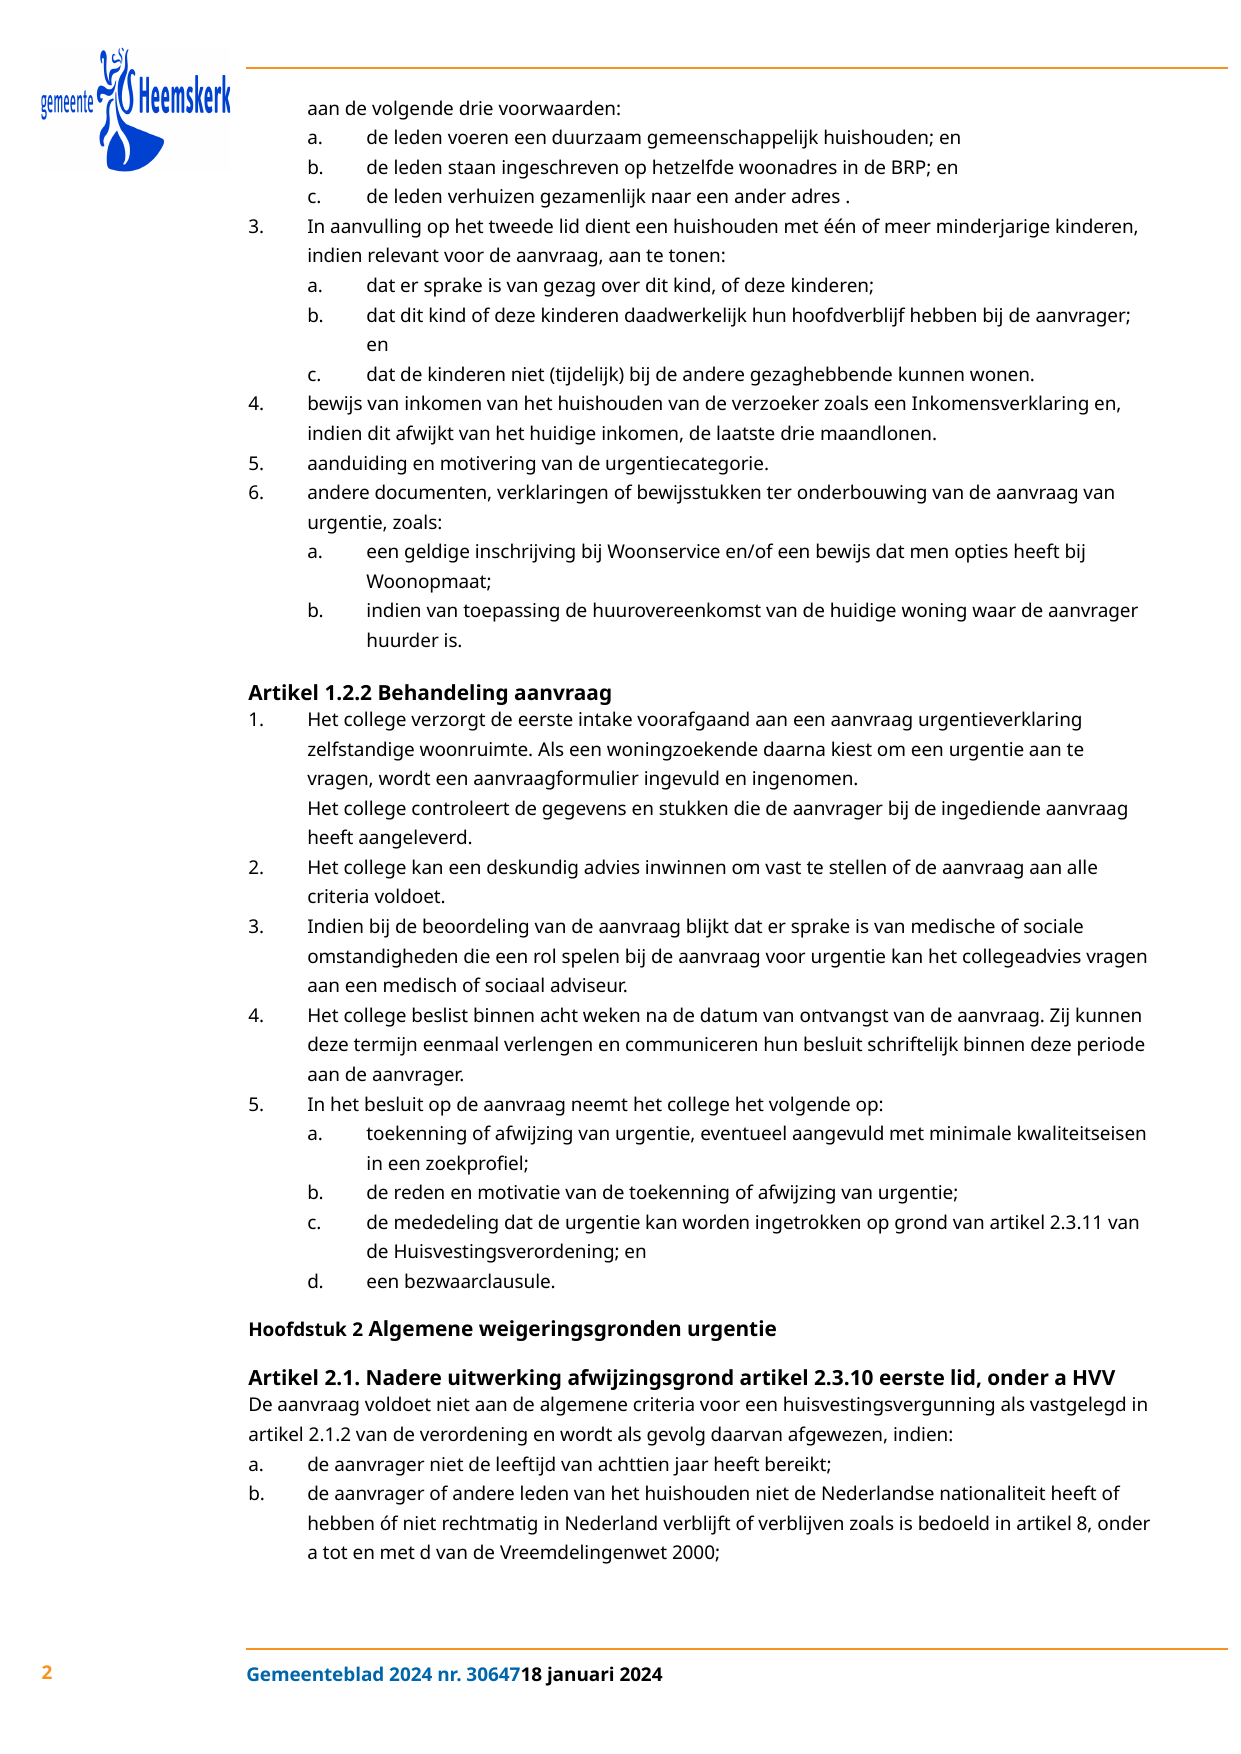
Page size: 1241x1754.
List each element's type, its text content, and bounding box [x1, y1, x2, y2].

list In aanvulling op het tweede lid dient een huishouden met één of meer minderjarige kinderen, indien relevant voor de aanvraag, aan te tonen: [248, 213, 1152, 268]
list bewijs van inkomen van het huishouden van de verzoeker zoals een Inkomensverklaring en, indien dit afwijkt van het huidige inkomen, de laatste drie maandlonen. [248, 391, 1152, 446]
list Indien bij de beoordeling van de aanvraag blijkt dat er sprake is van medische of sociale omstandigheden die een rol spelen bij de aanvraag voor urgentie kan het collegeadvies vragen aan een medisch of sociaal adviseur. [248, 913, 1152, 998]
list Het college verzorgt de eerste intake voorafgaand aan een aanvraag urgentieverklaring zelfstandige woonruimte. Als een woningzoekende daarna kiest om een urgentie aan te vragen, wordt een aanvraagformulier ingevuld en ingenomen. [248, 706, 1152, 791]
text Artikel 1.2.2 Behandeling aanvraag [248, 678, 1152, 706]
list dat de kinderen niet (tijdelijk) bij de andere gezaghebbende kunnen wonen. [307, 361, 1152, 387]
list Het college beslist binnen acht weken na de datum van ontvangst van de aanvraag. Zij kunnen deze termijn eenmaal verlengen en communiceren hun besluit schriftelijk binnen deze periode aan de aanvrager. [248, 1002, 1152, 1087]
text Artikel 2.1. Nadere uitwerking afwijzingsgrond artikel 2.3.10 eerste lid, onder a HVV [248, 1363, 1152, 1392]
list dat dit kind of deze kinderen daadwerkelijk hun hoofdverblijf hebben bij de aanvrager; en [307, 302, 1152, 357]
list de aanvrager of andere leden van het huishouden niet de Nederlandse nationaliteit heeft of hebben óf niet rechtmatig in Nederland verblijft of verblijven zoals is bedoeld in artikel 8, onder a tot en met d van de Vreemdelingenwet 2000; [248, 1480, 1152, 1565]
list In het besluit op de aanvraag neemt het college het volgende op: [248, 1091, 1152, 1116]
text De aanvraag voldoet niet aan de algemene criteria voor een huisvestingsvergunning als vastgelegd in artikel 2.1.2 van de verordening en wordt als gevolg daarvan afgewezen, indien: [248, 1392, 1152, 1447]
list de aanvrager niet de leeftijd van achttien jaar heeft bereikt; [248, 1451, 1152, 1476]
list aan de volgende drie voorwaarden: [248, 95, 1152, 121]
list de reden en motivatie van de toekenning of afwijzing van urgentie; [307, 1179, 1152, 1205]
list aanduiding en motivering van de urgentiecategorie. [248, 450, 1152, 476]
text Hoofdstuk 2 Algemene weigeringsgronden urgentie [248, 1314, 1152, 1342]
list toekenning of afwijzing van urgentie, eventueel aangevuld met minimale kwaliteitseisen in een zoekprofiel; [307, 1120, 1152, 1176]
list Het college kan een deskundig advies inwinnen om vast te stellen of de aanvraag aan alle criteria voldoet. [248, 854, 1152, 909]
list indien van toepassing de huurovereenkomst van de huidige woning waar de aanvrager huurder is. [307, 598, 1152, 653]
list een bezwaarclausule. [307, 1268, 1152, 1294]
list de mededeling dat de urgentie kan worden ingetrokken op grond van artikel 2.3.11 van de Huisvestingsverordening; en [307, 1209, 1152, 1264]
list de leden verhuizen gezamenlijk naar een ander adres . [307, 183, 1152, 209]
list de leden staan ingeschreven op hetzelfde woonadres in de BRP; en [307, 154, 1152, 180]
picture [41, 47, 231, 172]
list een geldige inschrijving bij Woonservice en/of een bewijs dat men opties heeft bij Woonopmaat; [307, 538, 1152, 594]
list Het college controleert de gegevens en stukken die de aanvrager bij de ingediende aanvraag heeft aangeleverd. [248, 795, 1152, 850]
list de leden voeren een duurzaam gemeenschappelijk huishouden; en [307, 124, 1152, 150]
list dat er sprake is van gezag over dit kind, of deze kinderen; [307, 272, 1152, 298]
list andere documenten, verklaringen of bewijsstukken ter onderbouwing van de aanvraag van urgentie, zoals: [248, 479, 1152, 535]
